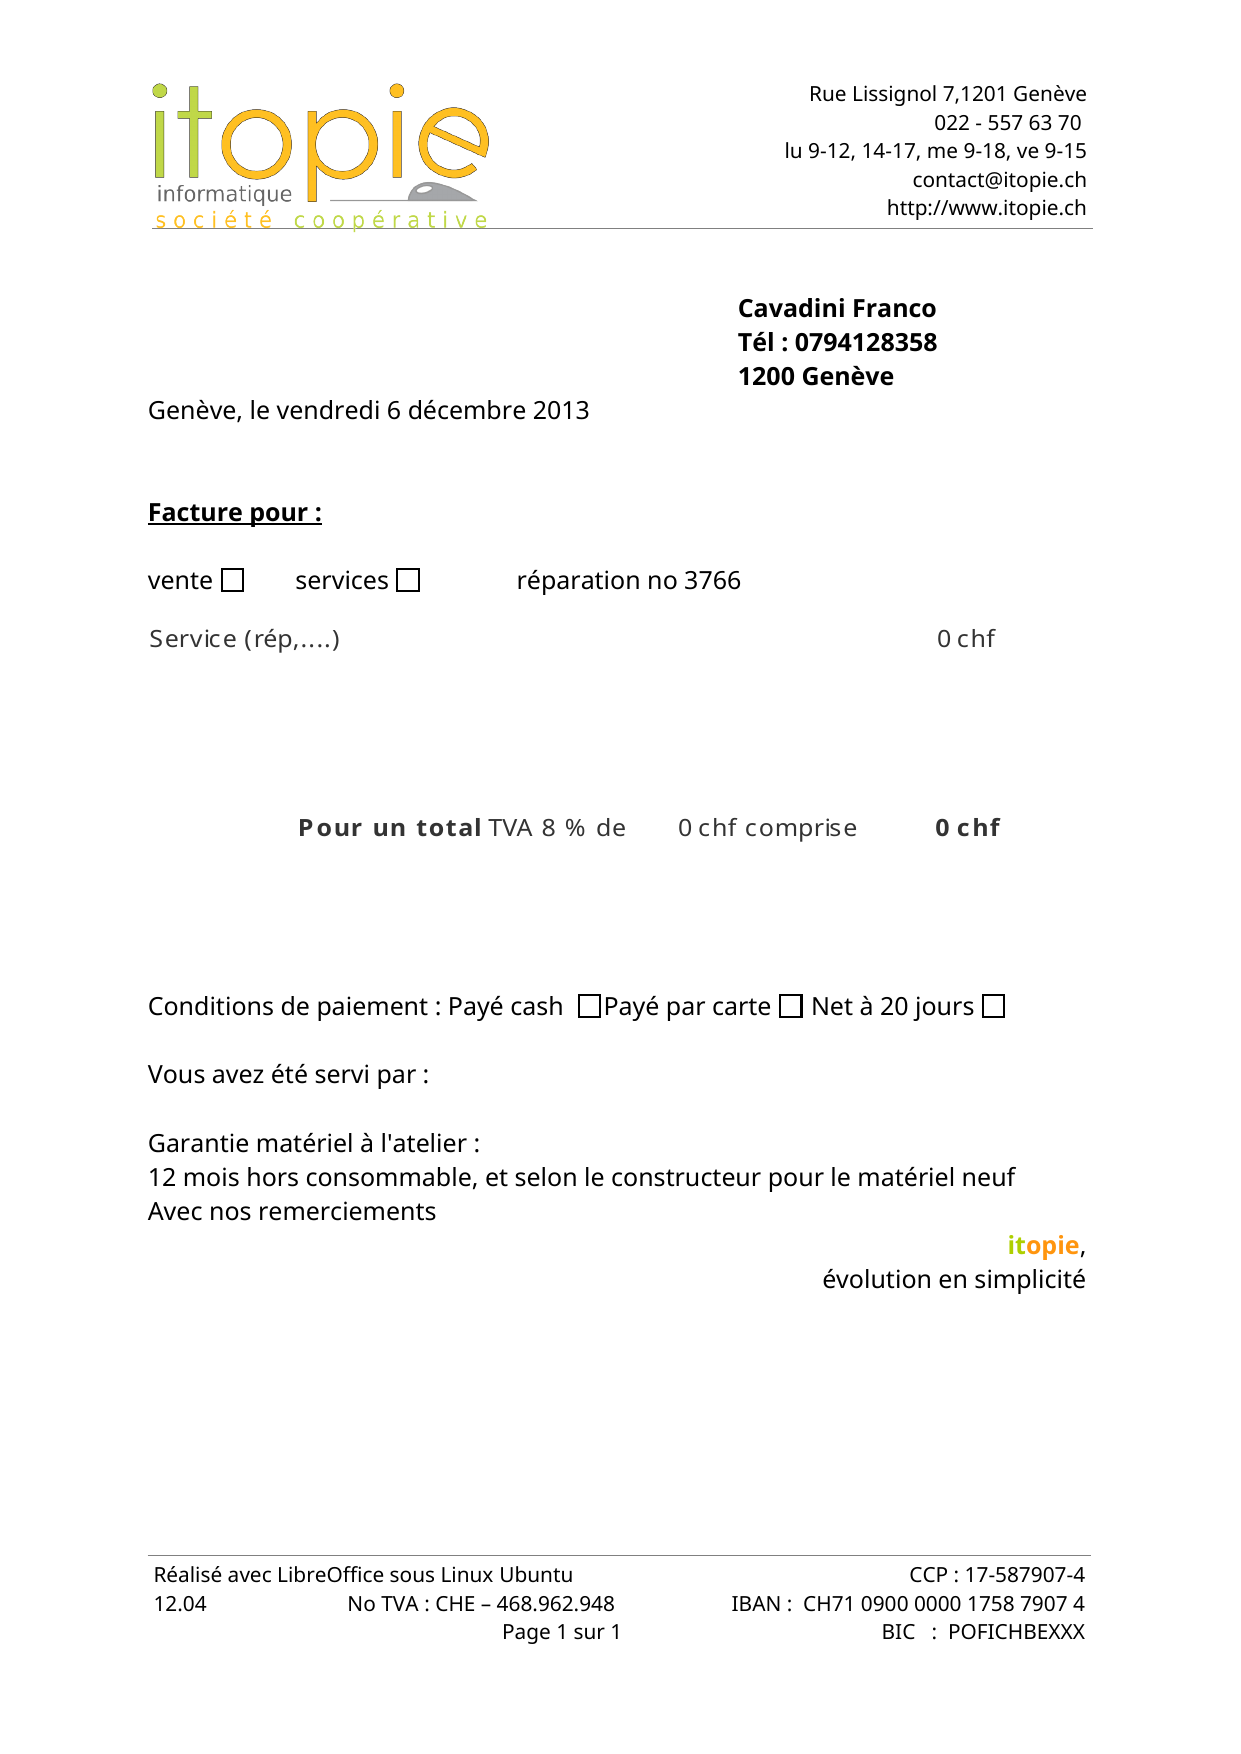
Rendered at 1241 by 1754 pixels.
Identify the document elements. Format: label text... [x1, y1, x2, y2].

text 1200 Genève [148, 358, 1093, 392]
text évolution en simplicité [148, 1262, 1093, 1296]
picture [138, 72, 500, 244]
text Avec nos remerciements [148, 1193, 1093, 1227]
text Conditions de paiement : Payé cash Payé par carte Net à 20 jours [148, 989, 1093, 1023]
text Vous avez été servi par : [148, 1057, 1093, 1091]
text itopie, [148, 1227, 1093, 1262]
text 12 mois hors consommable, et selon le constructeur pour le matériel neuf [148, 1159, 1093, 1193]
text Cavadini Franco [148, 290, 1093, 324]
text Tél : 0794128358 [148, 324, 1093, 358]
text Facture pour : [148, 495, 1093, 529]
text Garantie matériel à l'atelier : [148, 1125, 1093, 1159]
text Genève, le vendredi 6 décembre 2013 [148, 392, 1093, 427]
text vente services réparation no 3766 [148, 563, 1093, 597]
